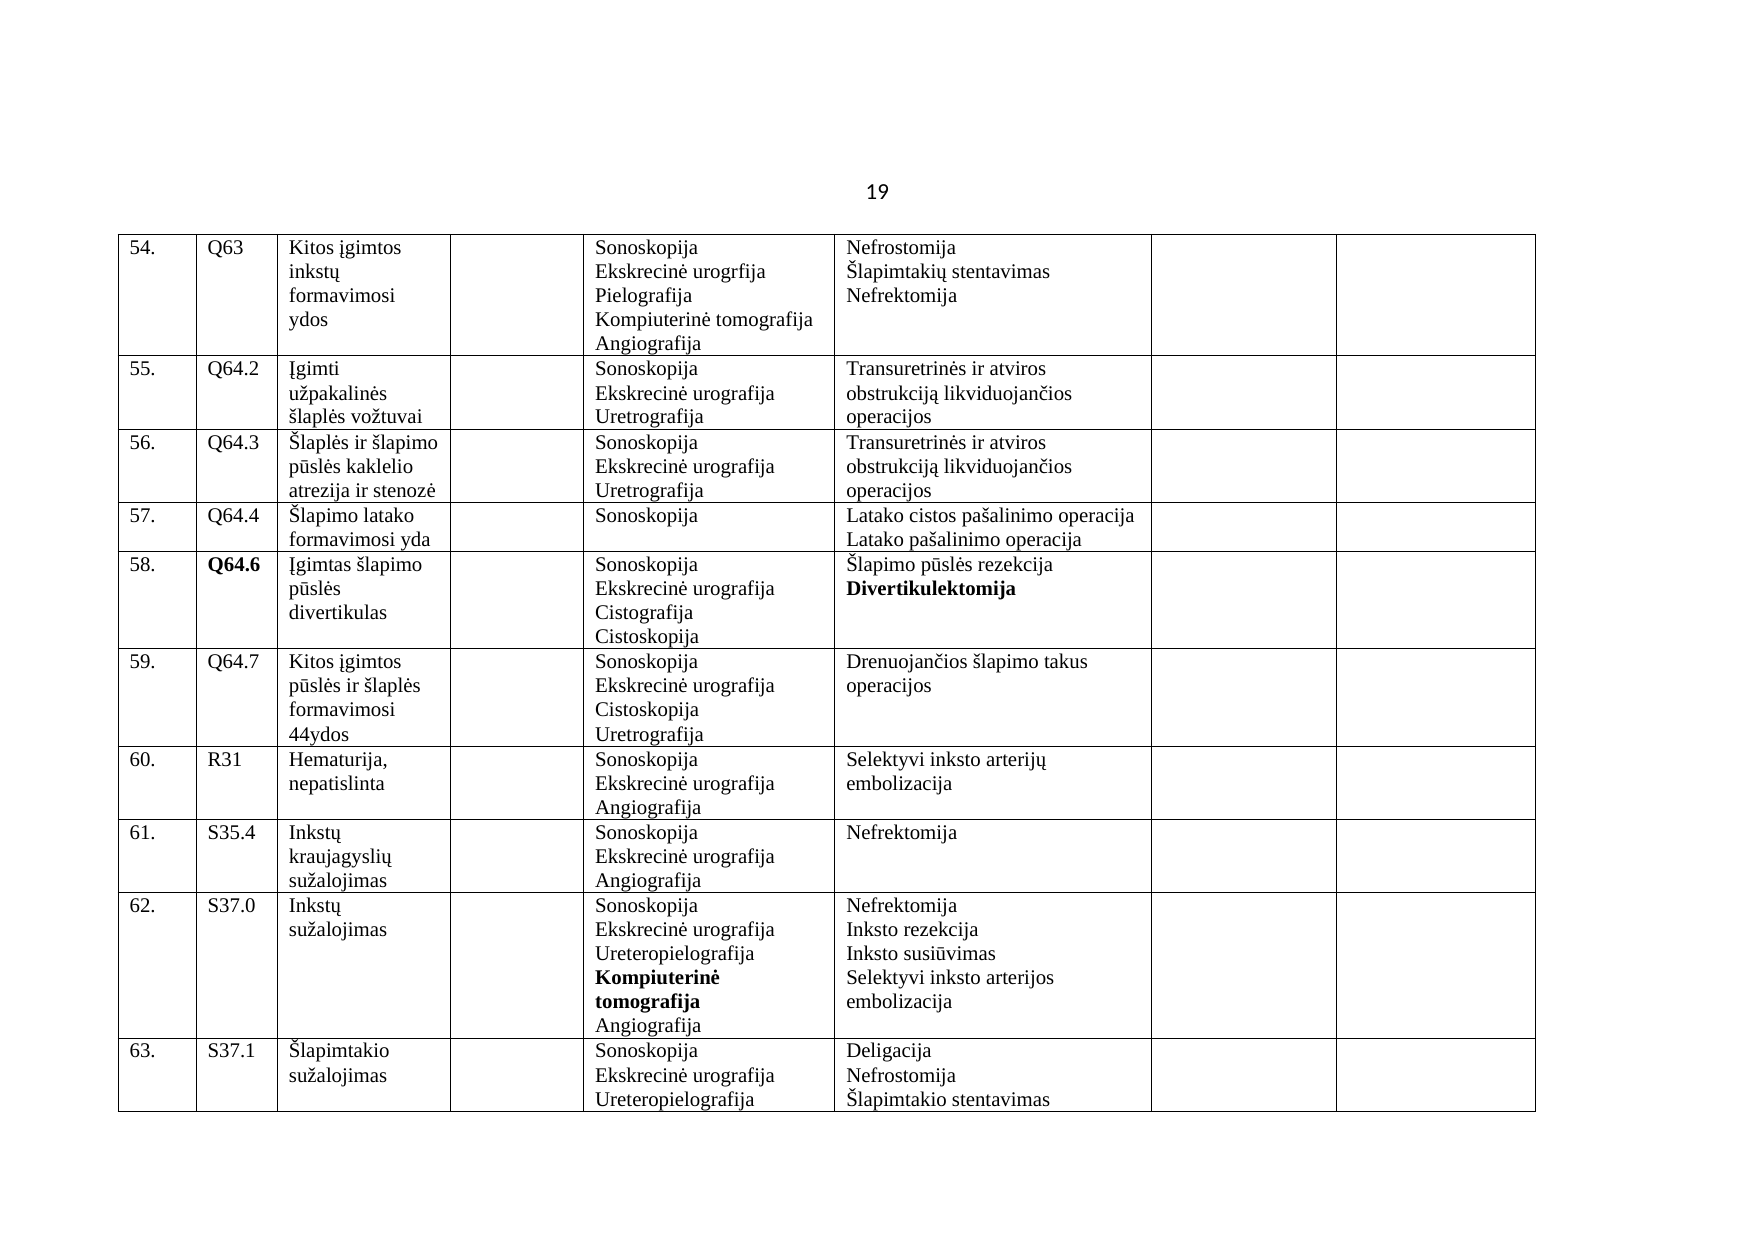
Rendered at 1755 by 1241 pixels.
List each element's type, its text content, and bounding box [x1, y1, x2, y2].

table_cell Sonoskopija Ekskrecinė urografija Uretrografija [584, 356, 834, 428]
table_cell 61. [119, 820, 196, 892]
table_cell [1337, 430, 1535, 502]
table_cell Sonoskopija Ekskrecinė urografija Uretrografija [584, 430, 834, 502]
table_cell Q64.4 [197, 503, 277, 551]
table_cell R31 [197, 747, 277, 819]
table_cell Inkstų kraujagyslių sužalojimas [278, 820, 450, 892]
table_cell Šlapimtakio sužalojimas [278, 1039, 450, 1111]
table_cell [451, 747, 583, 819]
table_cell S35.4 [197, 820, 277, 892]
table_cell Inkstų sužalojimas [278, 893, 450, 1037]
table_cell 56. [119, 430, 196, 502]
table_cell [1337, 1039, 1535, 1111]
table_cell Įgimtas šlapimo pūslės divertikulas [278, 552, 450, 648]
table_cell [1152, 235, 1336, 355]
table_cell Kitos įgimtos pūslės ir šlaplės formavimosi 44ydos [278, 649, 450, 746]
table_cell Transuretrinės ir atviros obstrukciją likviduojančios operacijos [835, 356, 1151, 428]
table_cell Sonoskopija [584, 503, 834, 551]
table_cell Selektyvi inksto arterijų embolizacija [835, 747, 1151, 819]
table_cell [1337, 235, 1535, 355]
table_cell Q64.7 [197, 649, 277, 746]
table_cell Sonoskopija Ekskrecinė urogrfija Pielografija Kompiuterinė tomografija Angiografija [584, 235, 834, 355]
table_cell [451, 1039, 583, 1111]
table_cell Sonoskopija Ekskrecinė urografija Cistoskopija Uretrografija [584, 649, 834, 746]
table_cell S37.1 [197, 1039, 277, 1111]
table_cell Kitos įgimtos inkstų formavimosi ydos [278, 235, 450, 355]
table_cell [1152, 893, 1336, 1037]
table_cell Sonoskopija Ekskrecinė urografija Angiografija [584, 747, 834, 819]
table_cell Transuretrinės ir atviros obstrukciją likviduojančios operacijos [835, 430, 1151, 502]
table_cell 58. [119, 552, 196, 648]
table_cell 57. [119, 503, 196, 551]
table_cell [1337, 649, 1535, 746]
table_cell [451, 893, 583, 1037]
table_cell Sonoskopija Ekskrecinė urografija Cistografija Cistoskopija [584, 552, 834, 648]
table_cell Q64.6 [197, 552, 277, 648]
table_cell [1337, 820, 1535, 892]
table_cell Šlapimo pūslės rezekcija Divertikulektomija [835, 552, 1151, 648]
table_cell Įgimti užpakalinės šlaplės vožtuvai [278, 356, 450, 428]
table_cell S37.0 [197, 893, 277, 1037]
table_cell [451, 649, 583, 746]
table_cell [451, 552, 583, 648]
table_cell Deligacija Nefrostomija Šlapimtakio stentavimas [835, 1039, 1151, 1111]
table_cell [451, 235, 583, 355]
table_cell Q63 [197, 235, 277, 355]
table_cell [1152, 1039, 1336, 1111]
table_cell Nefrektomija [835, 820, 1151, 892]
table_cell [451, 356, 583, 428]
table_cell [1337, 356, 1535, 428]
table_cell [1337, 893, 1535, 1037]
table_cell Hematurija, nepatislinta [278, 747, 450, 819]
table_cell Šlaplės ir šlapimo pūslės kaklelio atrezija ir stenozė [278, 430, 450, 502]
table_cell [451, 820, 583, 892]
table_cell Sonoskopija Ekskrecinė urografija Ureteropielografija [584, 1039, 834, 1111]
table_cell Q64.2 [197, 356, 277, 428]
table_cell Šlapimo latako formavimosi yda [278, 503, 450, 551]
table_cell [1152, 356, 1336, 428]
table_cell [1152, 503, 1336, 551]
table_cell 59. [119, 649, 196, 746]
table_cell 54. [119, 235, 196, 355]
table_cell Latako cistos pašalinimo operacija Latako pašalinimo operacija [835, 503, 1151, 551]
table_cell Nefrektomija Inksto rezekcija Inksto susiūvimas Selektyvi inksto arterijos embolizacija [835, 893, 1151, 1037]
table_cell [1152, 552, 1336, 648]
table_cell [1152, 820, 1336, 892]
table_cell Nefrostomija Šlapimtakių stentavimas Nefrektomija [835, 235, 1151, 355]
table_cell [1337, 552, 1535, 648]
table_cell Sonoskopija Ekskrecinė urografija Angiografija [584, 820, 834, 892]
table_cell 55. [119, 356, 196, 428]
table_cell Q64.3 [197, 430, 277, 502]
table_cell [451, 503, 583, 551]
table_cell [1337, 503, 1535, 551]
table_cell 60. [119, 747, 196, 819]
table_cell Sonoskopija Ekskrecinė urografija Ureteropielografija Kompiuterinė tomografija Angiografija [584, 893, 834, 1037]
table_cell 62. [119, 893, 196, 1037]
table_cell [1152, 430, 1336, 502]
table_cell Drenuojančios šlapimo takus operacijos [835, 649, 1151, 746]
table_cell [451, 430, 583, 502]
table_cell [1152, 649, 1336, 746]
table_cell [1337, 747, 1535, 819]
table_cell [1152, 747, 1336, 819]
table_cell 63. [119, 1039, 196, 1111]
